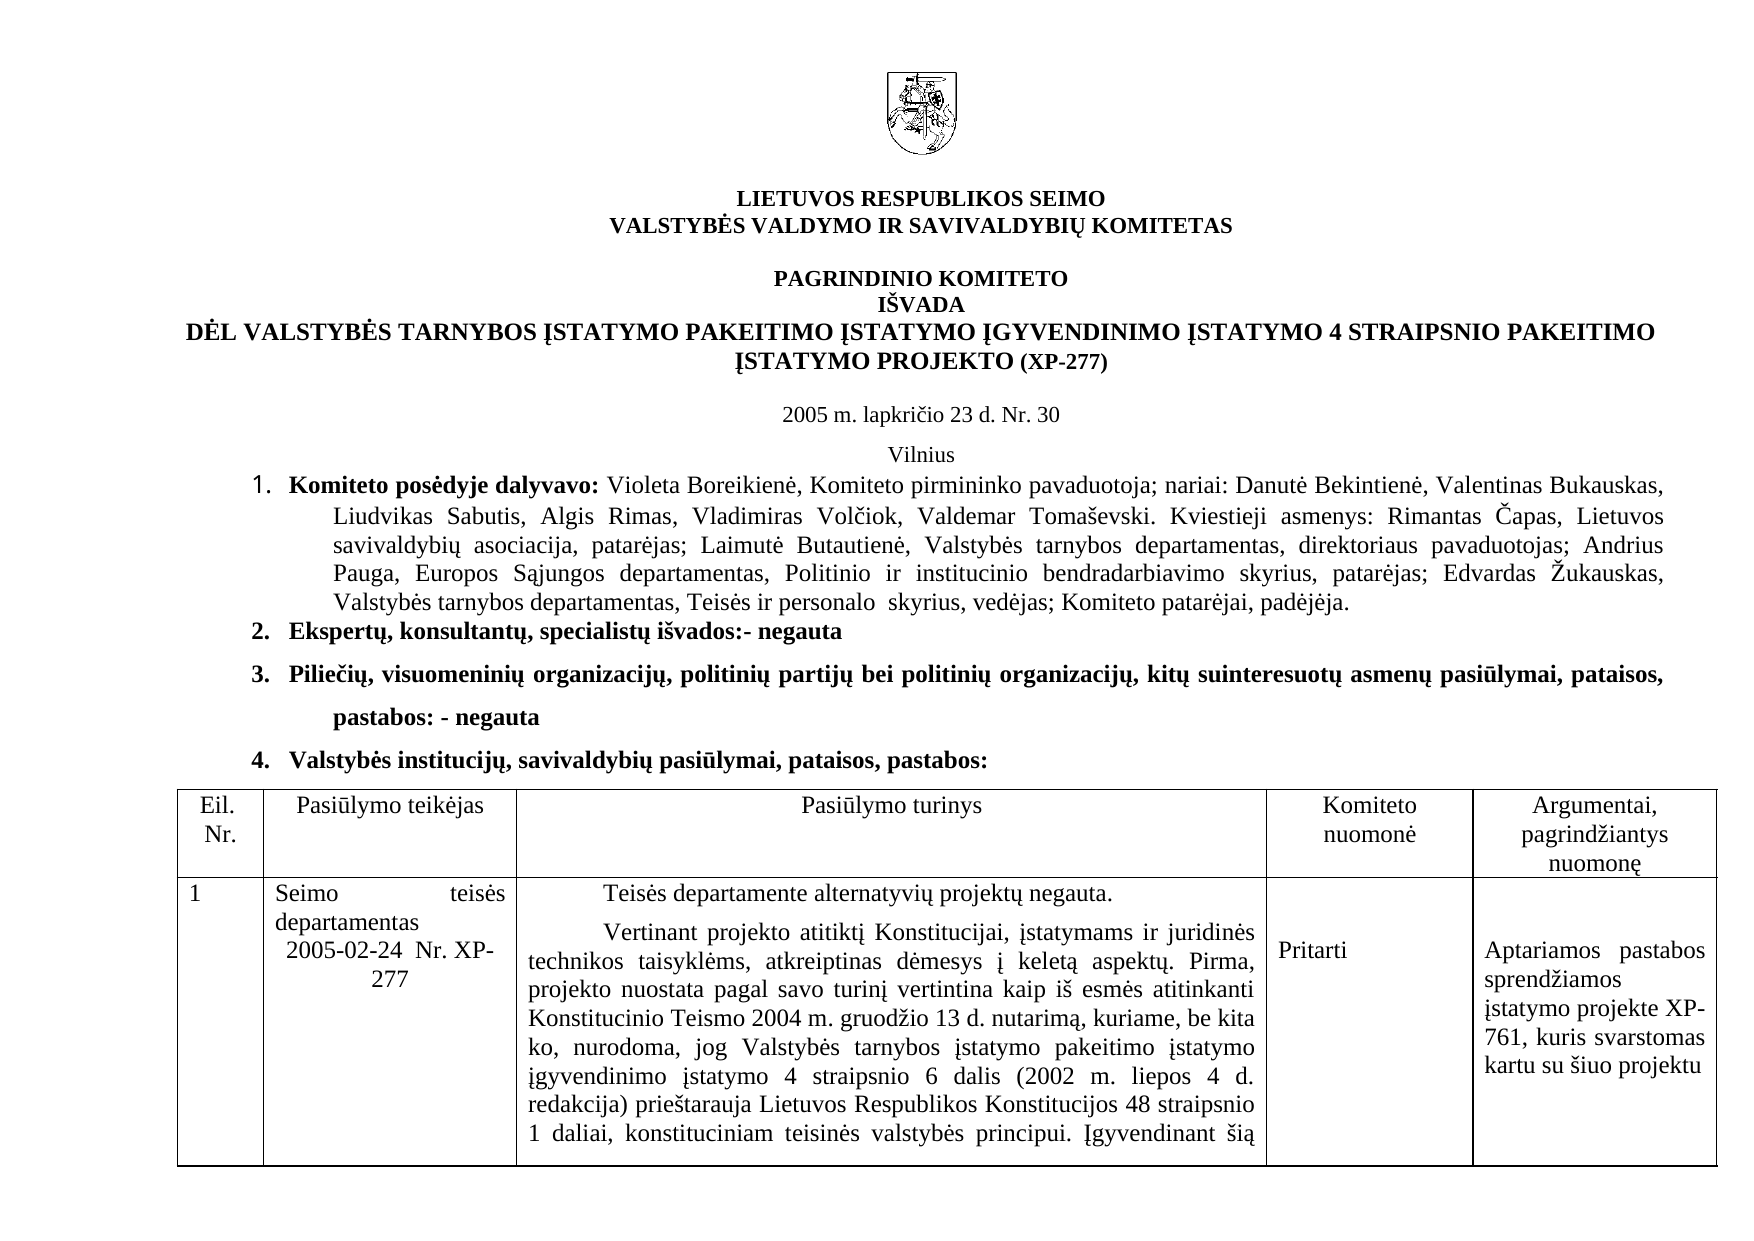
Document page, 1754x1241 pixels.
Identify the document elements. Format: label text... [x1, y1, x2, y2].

table_cell Teisės departamente alternatyvių projektų negauta. Vertinant projekto atitiktį Konstitucijai, įstatymams ir juridinės technikos taisyklėms, atkreiptinas dėmesys į keletą aspektų. Pirma, projekto nuostata pagal savo turinį vertintina kaip iš esmės atitinkanti Konstitucinio Teismo 2004 m. gruodžio 13 d. nutarimą, kuriame, be kita ko, nurodoma, jog Valstybės tarnybos įstatymo pakeitimo įstatymo įgyvendinimo įstatymo 4 straipsnio 6 dalis (2002 m. liepos 4 d. redakcija) prieštarauja Lietuvos Respublikos Konstitucijos 48 straipsnio 1 daliai, konstituciniam teisinės valstybės principui. Įgyvendinant šią [517, 878, 1266, 1165]
list Piliečių, visuomeninių organizacijų, politinių partijų bei politinių organizacijų, kitų suinteresuotų asmenų pasiūlymai, pataisos, pastabos: - negauta [251, 659, 1665, 731]
text LIETUVOS RESPUBLIKOS SEIMO [177, 186, 1665, 212]
text 2005 m. lapkričio 23 d. Nr. 30 [177, 401, 1665, 427]
table_header Pasiūlymo teikėjas [264, 790, 516, 876]
list Komiteto posėdyje dalyvavo: Violeta Boreikienė, Komiteto pirmininko pavaduotoja; nariai: Danutė Bekintienė, Valentinas Bukauskas, Liudvikas Sabutis, Algis Rimas, Vladimiras Volčiok, Valdemar Tomaševski. Kviestieji asmenys: Rimantas Čapas, Lietuvos savivaldybių asociacija, patarėjas; Laimutė Butautienė, Valstybės tarnybos departamentas, direktoriaus pavaduotojas; Andrius Pauga, Europos Sąjungos departamentas, Politinio ir institucinio bendradarbiavimo skyrius, patarėjas; Edvardas Žukauskas, Valstybės tarnybos departamentas, Teisės ir personalo skyrius, vedėjas; Komiteto patarėjai, padėjėja. [251, 467, 1665, 616]
table_cell 1 [178, 878, 263, 1165]
subtitle PAGRINDINIO KOMITETO [177, 264, 1665, 291]
table_header Pasiūlymo turinys [517, 790, 1266, 876]
text DĖL VALSTYBĖS TARNYBOS ĮSTATYMO PAKEITIMO ĮSTATYMO ĮGYVENDINIMO ĮSTATYMO 4 STRAIPSNIO PAKEITIMO ĮSTATYMO PROJEKTO (XP-277) [177, 317, 1665, 375]
subtitle IŠVADA [177, 291, 1665, 317]
list Valstybės institucijų, savivaldybių pasiūlymai, pataisos, pastabos: [251, 745, 1665, 774]
table_cell Seimo teisės departamentas 2005-02-24 Nr. XP-277 [264, 878, 516, 1165]
text VALSTYBĖS VALDYMO IR SAVIVALDYBIŲ KOMITETAS [177, 212, 1665, 238]
table_cell Pritarti [1267, 878, 1472, 1165]
table_header Argumentai, pagrindžiantys nuomonę [1474, 790, 1716, 876]
list Ekspertų, konsultantų, specialistų išvados:- negauta [251, 616, 1665, 645]
table_header Eil. Nr. [178, 790, 263, 876]
text Vilnius [177, 441, 1665, 467]
table_header Komiteto nuomonė [1267, 790, 1472, 876]
table_cell Aptariamos pastabos sprendžiamos įstatymo projekte XP-761, kuris svarstomas kartu su šiuo projektu [1474, 878, 1716, 1165]
